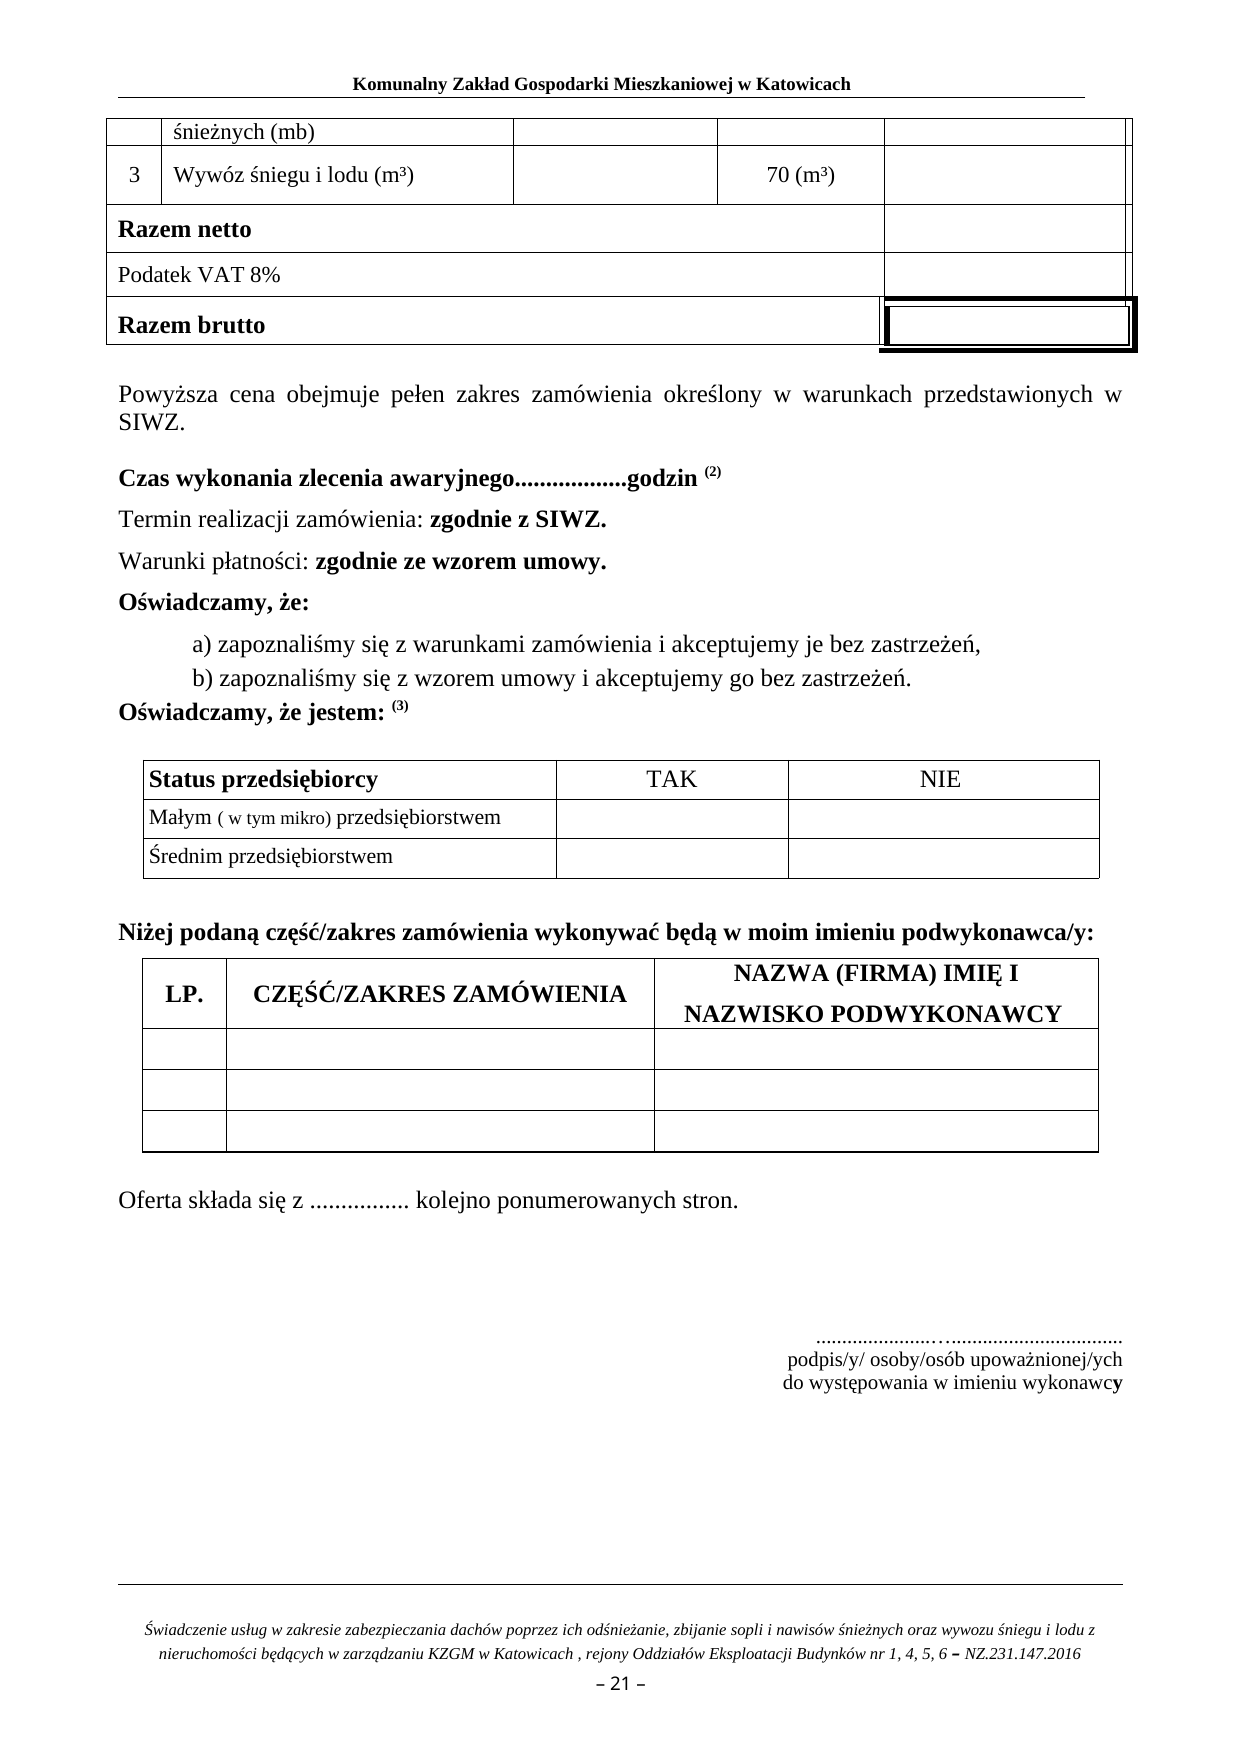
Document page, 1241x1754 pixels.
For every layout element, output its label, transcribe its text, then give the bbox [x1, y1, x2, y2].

list b) zapoznaliśmy się z wzorem umowy i akceptujemy go bez zastrzeżeń. [148, 664, 1123, 692]
table_cell [885, 301, 1125, 306]
table_cell [789, 839, 1099, 877]
table_cell [655, 1029, 1098, 1069]
table_cell [227, 1029, 654, 1069]
table_cell 3 [107, 146, 161, 204]
table_cell [514, 146, 717, 204]
list Oferta składa się z ................ kolejno ponumerowanych stron. [118, 1186, 1123, 1214]
list a) zapoznaliśmy się z warunkami zamówienia i akceptujemy je bez zastrzeżeń, [148, 630, 1123, 658]
text do występowania w imieniu wykonawcy [118, 1371, 1123, 1394]
table_cell [890, 307, 1128, 343]
subtitle Oświadczamy, że: [118, 588, 1123, 616]
table_cell Średnim przedsiębiorstwem [144, 839, 556, 877]
list Niżej podaną część/zakres zamówienia wykonywać będą w moim imieniu podwykonawca/y: [118, 918, 1123, 945]
table_cell [143, 1070, 226, 1110]
table_cell [655, 1070, 1098, 1110]
table_header Nazwa (firma) IMIĘ I NAZWISKO podwykonawcy [655, 959, 1098, 1028]
table_header Część/zakres zamówienia [227, 959, 654, 1028]
text ......................…................................. [561, 1325, 1123, 1348]
table_cell Razem netto [107, 205, 884, 252]
table_cell [1126, 301, 1132, 343]
table_cell [227, 1111, 654, 1151]
table_cell Wywóz śniegu i lodu (m³) [162, 146, 513, 204]
table_cell Podatek VAT 8% [107, 253, 884, 296]
table_cell [227, 1070, 654, 1110]
table_cell [885, 253, 1125, 296]
table_cell [885, 146, 1125, 204]
text podpis/y/ osoby/osób upoważnionej/ych [118, 1348, 1123, 1371]
table_header TAK [557, 761, 788, 799]
table_cell [514, 119, 717, 144]
table_cell [718, 119, 884, 144]
table_cell 70 (m³) [718, 146, 884, 204]
table_cell [1126, 205, 1132, 252]
table_header Status przedsiębiorcy [144, 761, 556, 799]
table_cell [1126, 119, 1132, 144]
table_cell [885, 119, 1125, 144]
table_cell [557, 839, 788, 877]
table_cell śnieżnych (mb) [162, 119, 513, 144]
subtitle Warunki płatności: zgodnie ze wzorem umowy. [118, 547, 1123, 574]
table_header NIE [789, 761, 1099, 799]
table_cell Małym ( w tym mikro) przedsiębiorstwem [144, 800, 556, 838]
table_cell Razem brutto [107, 297, 879, 343]
table_cell [557, 800, 788, 838]
table_cell [1126, 146, 1132, 204]
table_cell [143, 1029, 226, 1069]
table_cell [655, 1111, 1098, 1151]
text Powyższa cena obejmuje pełen zakres zamówienia określony w warunkach przedstawionych w SIWZ. [118, 381, 1123, 436]
table_cell [1126, 253, 1132, 296]
subtitle Czas wykonania zlecenia awaryjnego..................godzin (2) [118, 464, 1123, 491]
table_cell [107, 119, 161, 144]
table_cell [885, 205, 1125, 252]
subtitle Termin realizacji zamówienia: zgodnie z SIWZ. [118, 505, 1123, 533]
list Oświadczamy, że jestem: (3) [118, 698, 1123, 726]
table_header Lp. [143, 959, 226, 1028]
table_cell [143, 1111, 226, 1151]
table_cell [789, 800, 1099, 838]
